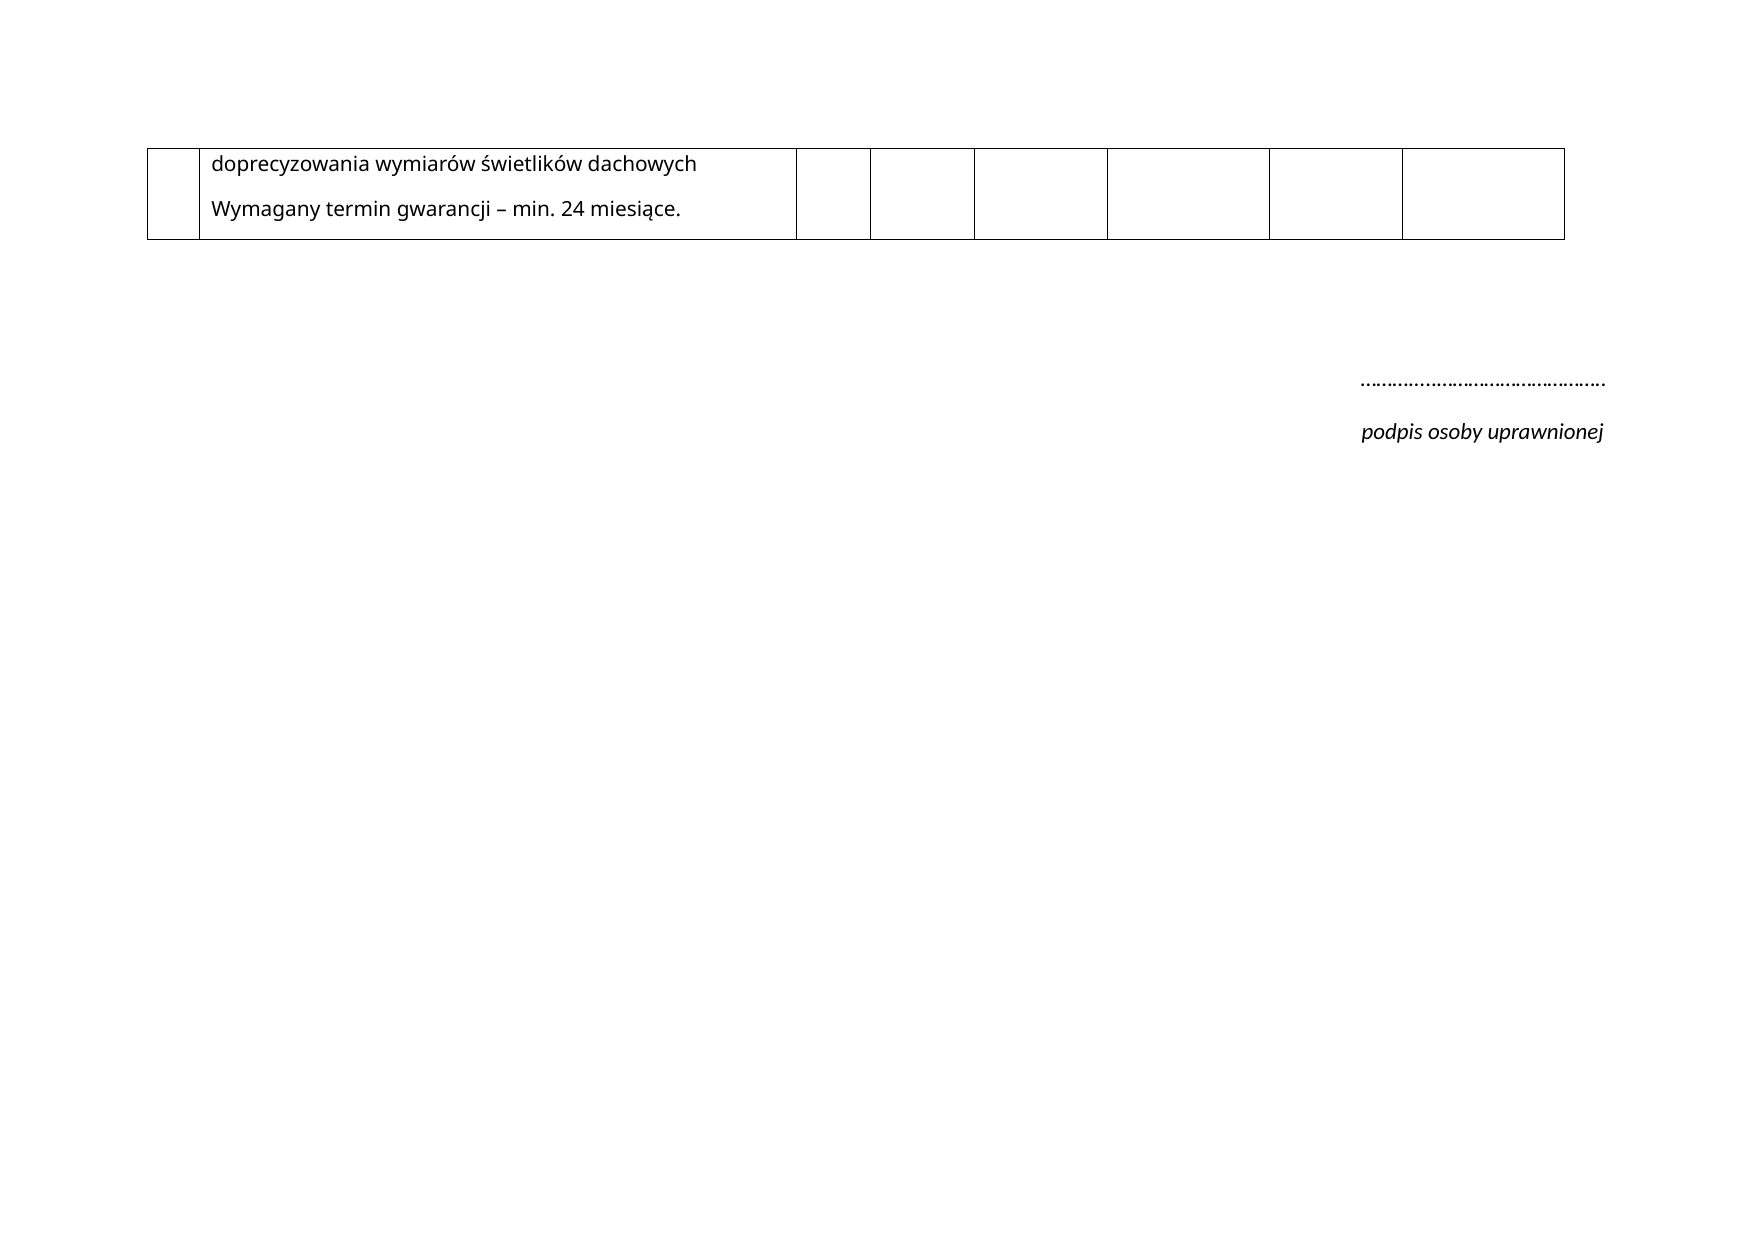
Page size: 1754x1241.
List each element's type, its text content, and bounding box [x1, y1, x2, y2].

table_cell [1108, 149, 1269, 239]
table_cell [975, 149, 1107, 239]
table_cell [1270, 149, 1402, 239]
table_cell [148, 149, 199, 239]
table_cell doprecyzowania wymiarów świetlików dachowych Wymagany termin gwarancji – min. 24 miesiące. [200, 149, 796, 239]
text podpis osoby uprawnionej [148, 417, 1606, 445]
text ……….....………………………….. [148, 364, 1606, 392]
table_cell [871, 149, 974, 239]
table_cell [1403, 149, 1564, 239]
table_cell [797, 149, 870, 239]
